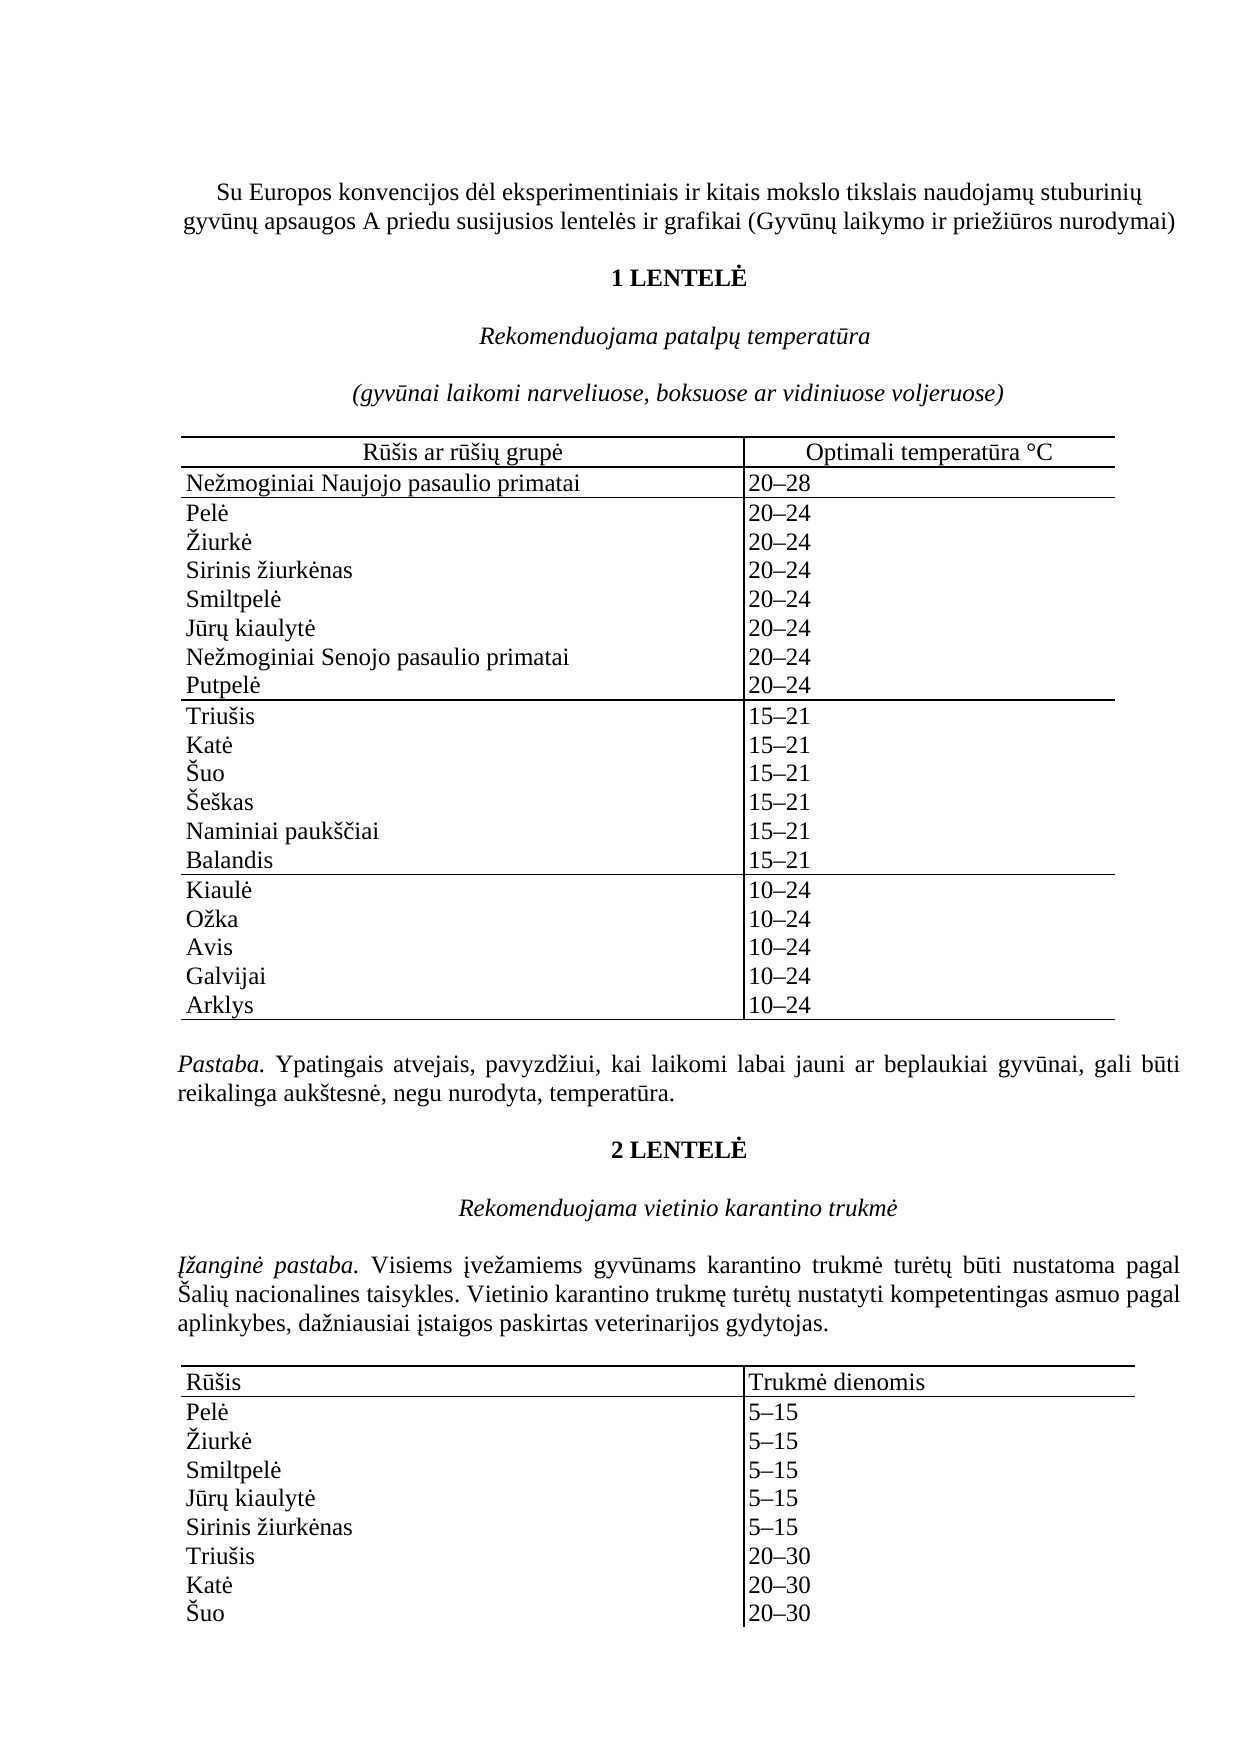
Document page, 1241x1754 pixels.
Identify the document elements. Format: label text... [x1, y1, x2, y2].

text Rekomenduojama vietinio karantino trukmė [177, 1193, 1181, 1222]
table_cell Žiurkė [181, 1426, 186, 1455]
table_cell 15–21 [1110, 759, 1114, 787]
table_cell 15–21 [1110, 845, 1114, 873]
table_cell Pelė [181, 498, 186, 527]
text 1 LENTELĖ [177, 263, 1181, 292]
table_cell 5–15 [1131, 1455, 1135, 1483]
text Su Europos konvencijos dėl eksperimentiniais ir kitais mokslo tikslais naudojamų stuburinių gyvūnų apsaugos A priedu susijusios lentelės ir grafikai (Gyvūnų laikymo ir priežiūros nurodymai) [177, 177, 1181, 235]
table_cell Žiurkė [181, 527, 186, 556]
table_cell 10–24 [1110, 904, 1114, 932]
table_cell 5–15 [1131, 1484, 1135, 1512]
table_cell Šuo [181, 759, 186, 787]
table_cell 5–15 [1131, 1512, 1135, 1541]
table_cell 15–21 [1110, 816, 1114, 845]
text Rekomenduojama patalpų temperatūra [177, 321, 1181, 350]
table_cell 15–21 [1110, 787, 1114, 816]
table_cell 20–30 [1131, 1541, 1135, 1570]
table_cell Katė [181, 730, 186, 758]
table_cell 10–24 [1110, 933, 1114, 961]
table_cell 10–24 [1110, 961, 1114, 990]
table_cell 20–30 [1131, 1570, 1135, 1598]
table_cell 5–15 [1131, 1397, 1135, 1426]
table_header Rūšis [181, 1367, 186, 1396]
table_cell 20–24 [1110, 527, 1114, 556]
text Pastaba. Ypatingais atvejais, pavyzdžiui, kai laikomi labai jauni ar beplaukiai gyvūnai, gali būti reikalinga aukštesnė, negu nurodyta, temperatūra. [177, 1049, 1181, 1107]
text 2 LENTELĖ [177, 1135, 1181, 1164]
table_cell 20–28 [1110, 468, 1114, 497]
text (gyvūnai laikomi narveliuose, boksuose ar vidiniuose voljeruose) [177, 378, 1181, 407]
table_cell Šuo [181, 1599, 186, 1627]
table_cell Ožka [181, 904, 186, 932]
table_cell 15–21 [1110, 730, 1114, 758]
table_cell Triušis [181, 701, 186, 730]
table_cell Arklys [181, 990, 186, 1019]
table_cell Pelė [181, 1397, 186, 1426]
table_cell Triušis [181, 1541, 186, 1570]
table_cell Kiaulė [181, 875, 186, 904]
table_cell 20–24 [1110, 556, 1114, 584]
table_cell 10–24 [1110, 875, 1114, 904]
table_cell Katė [181, 1570, 186, 1598]
table_cell Šeškas [181, 787, 186, 816]
table_cell 20–24 [1110, 642, 1114, 671]
table_cell 20–30 [1131, 1599, 1135, 1627]
table_cell Avis [181, 933, 186, 961]
table_cell Putpelė [181, 671, 186, 699]
table_cell 20–24 [1110, 613, 1114, 642]
table_cell 20–24 [1110, 498, 1114, 527]
text Įžanginė pastaba. Visiems įvežamiems gyvūnams karantino trukmė turėtų būti nustatoma pagal Šalių nacionalines taisykles. Vietinio karantino trukmę turėtų nustatyti kompetentingas asmuo pagal aplinkybes, dažniausiai įstaigos paskirtas veterinarijos gydytojas. [177, 1250, 1181, 1337]
table_cell 5–15 [1131, 1426, 1135, 1455]
table_cell 20–24 [1110, 671, 1114, 699]
table_cell 15–21 [1110, 701, 1114, 730]
table_cell 10–24 [1110, 990, 1114, 1019]
table_cell 20–24 [1110, 584, 1114, 613]
